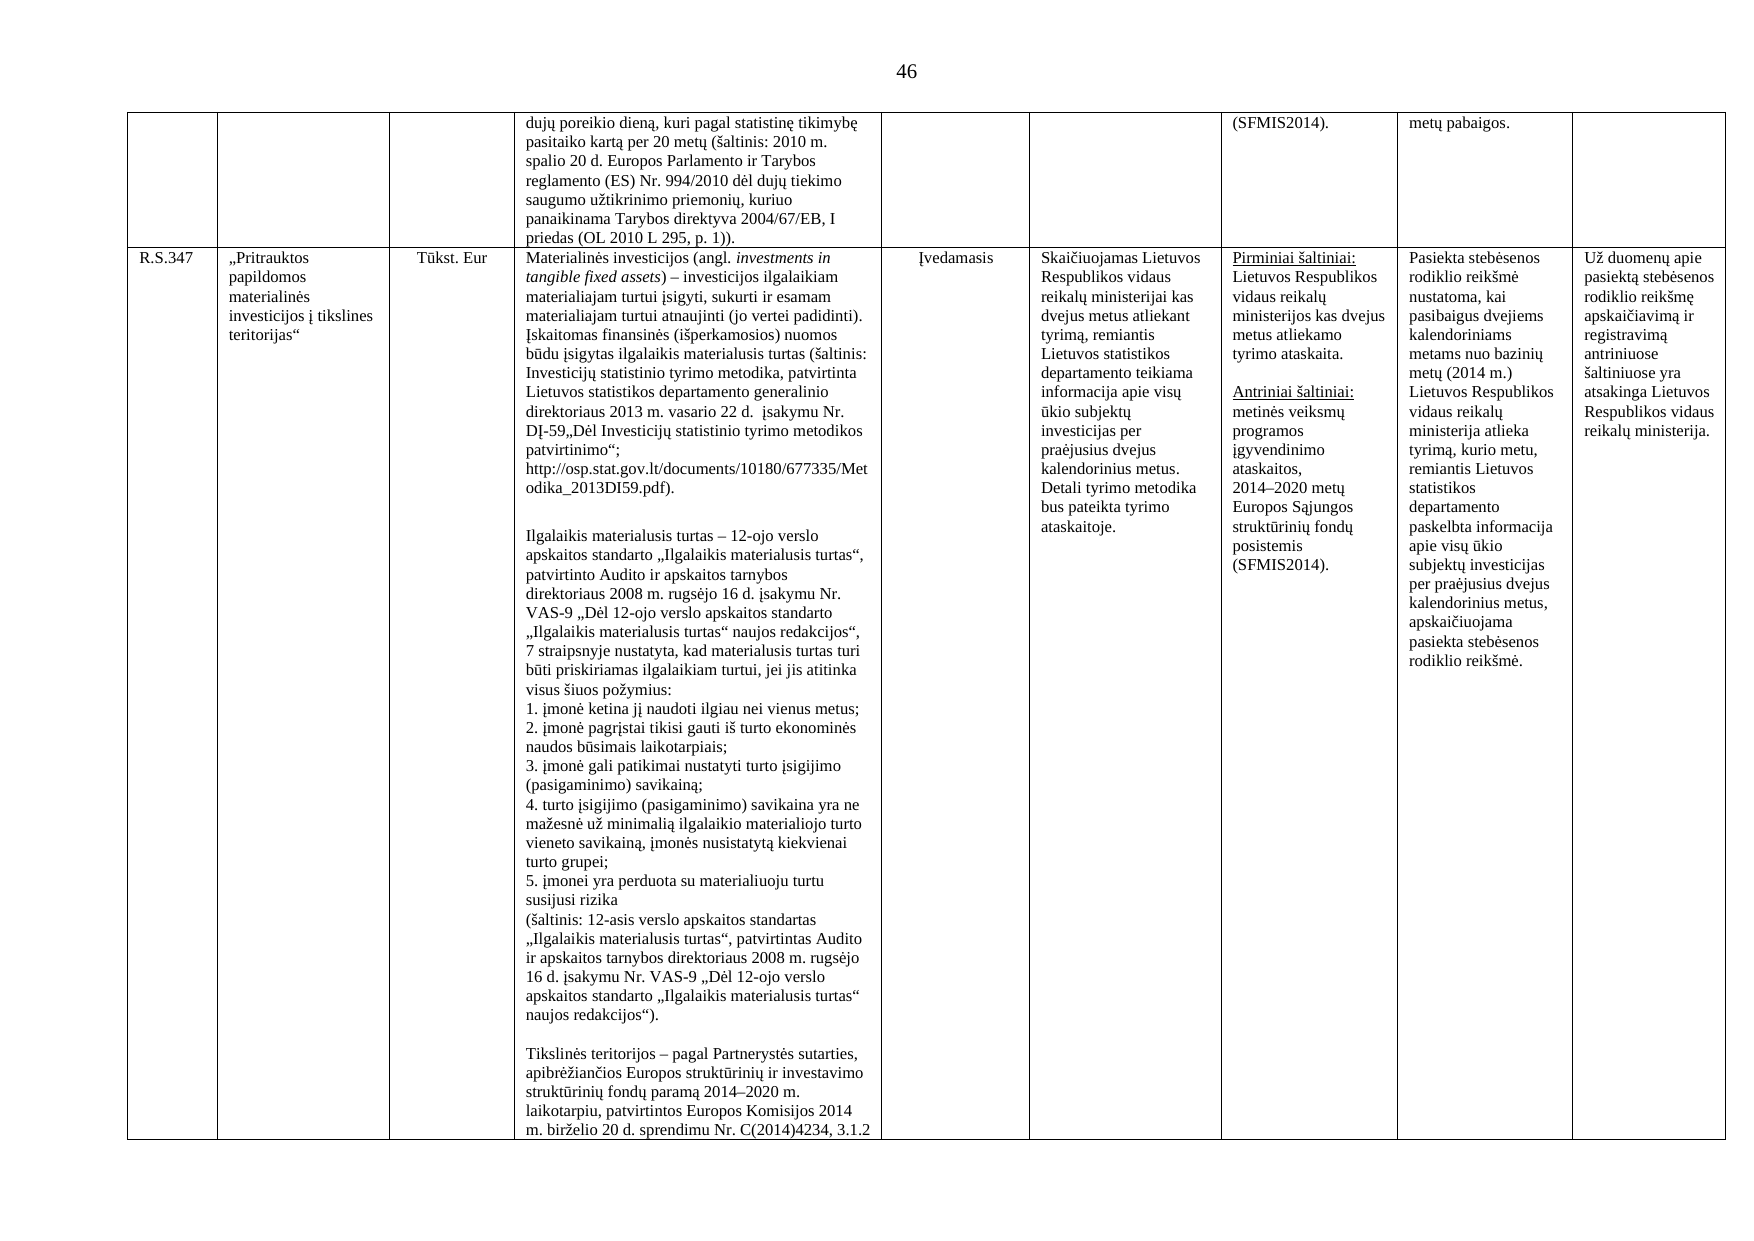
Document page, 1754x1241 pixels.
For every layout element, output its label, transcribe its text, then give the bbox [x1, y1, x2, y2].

table_cell [1573, 113, 1725, 247]
table_cell Už duomenų apie pasiektą stebėsenos rodiklio reikšmę apskaičiavimą ir registravimą antriniuose šaltiniuose yra atsakinga Lietuvos Respublikos vidaus reikalų ministerija. [1573, 248, 1725, 1139]
table_cell Skaičiuojamas Lietuvos Respublikos vidaus reikalų ministerijai kas dvejus metus atliekant tyrimą, remiantis Lietuvos statistikos departamento teikiama informacija apie visų ūkio subjektų investicijas per praėjusius dvejus kalendorinius metus. Detali tyrimo metodika bus pateikta tyrimo ataskaitoje. [1030, 248, 1221, 1139]
table_cell Įvedamasis [882, 248, 1029, 1139]
table_cell (SFMIS2014). [1222, 113, 1397, 247]
table_cell R.S.347 [128, 248, 217, 1139]
table_cell [1030, 113, 1221, 247]
table_cell „Pritrauktos papildomos materialinės investicijos į tikslines teritorijas“ [218, 248, 389, 1139]
table_cell [882, 113, 1029, 247]
table_cell Materialinės investicijos (angl. investments in tangible fixed assets) – investicijos ilgalaikiam materialiajam turtui įsigyti, sukurti ir esamam materialiajam turtui atnaujinti (jo vertei padidinti). Įskaitomas finansinės (išperkamosios) nuomos būdu įsigytas ilgalaikis materialusis turtas (šaltinis: Investicijų statistinio tyrimo metodika, patvirtinta Lietuvos statistikos departamento generalinio direktoriaus 2013 m. vasario 22 d. įsakymu Nr. DĮ-59„Dėl Investicijų statistinio tyrimo metodikos patvirtinimo“; http://osp.stat.gov.lt/documents/10180/677335/Metodika_2013DI59.pdf). Ilgalaikis materialusis turtas – 12-ojo verslo apskaitos standarto „Ilgalaikis materialusis turtas“, patvirtinto Audito ir apskaitos tarnybos direktoriaus 2008 m. rugsėjo 16 d. įsakymu Nr. VAS-9 „Dėl 12-ojo verslo apskaitos standarto „Ilgalaikis materialusis turtas“ naujos redakcijos“, 7 straipsnyje nustatyta, kad materialusis turtas turi būti priskiriamas ilgalaikiam turtui, jei jis atitinka visus šiuos požymius: 1. įmonė ketina jį naudoti ilgiau nei vienus metus; 2. įmonė pagrįstai tikisi gauti iš turto ekonominės naudos būsimais laikotarpiais; 3. įmonė gali patikimai nustatyti turto įsigijimo (pasigaminimo) savikainą; 4. turto įsigijimo (pasigaminimo) savikaina yra ne mažesnė už minimalią ilgalaikio materialiojo turto vieneto savikainą, įmonės nusistatytą kiekvienai turto grupei; 5. įmonei yra perduota su materialiuoju turtu susijusi rizika (šaltinis: 12-asis verslo apskaitos standartas „Ilgalaikis materialusis turtas“, patvirtintas Audito ir apskaitos tarnybos direktoriaus 2008 m. rugsėjo 16 d. įsakymu Nr. VAS-9 „Dėl 12-ojo verslo apskaitos standarto „Ilgalaikis materialusis turtas“ naujos redakcijos“). Tikslinės teritorijos – pagal Partnerystės sutarties, apibrėžiančios Europos struktūrinių ir investavimo struktūrinių fondų paramą 2014–2020 m. laikotarpiu, patvirtintos Europos Komisijos 2014 m. birželio 20 d. sprendimu Nr. C(2014)4234, 3.1.2 [515, 248, 881, 1139]
table_cell metų pabaigos. [1398, 113, 1572, 247]
table_cell Tūkst. Eur [390, 248, 514, 1139]
table_cell [218, 113, 389, 247]
table_cell Pasiekta stebėsenos rodiklio reikšmė nustatoma, kai pasibaigus dvejiems kalendoriniams metams nuo bazinių metų (2014 m.) Lietuvos Respublikos vidaus reikalų ministerija atlieka tyrimą, kurio metu, remiantis Lietuvos statistikos departamento paskelbta informacija apie visų ūkio subjektų investicijas per praėjusius dvejus kalendorinius metus, apskaičiuojama pasiekta stebėsenos rodiklio reikšmė. [1398, 248, 1572, 1139]
table_cell Pirminiai šaltiniai: Lietuvos Respublikos vidaus reikalų ministerijos kas dvejus metus atliekamo tyrimo ataskaita. Antriniai šaltiniai: metinės veiksmų programos įgyvendinimo ataskaitos, 2014–2020 metų Europos Sąjungos struktūrinių fondų posistemis (SFMIS2014). [1222, 248, 1397, 1139]
table_cell [390, 113, 514, 247]
table_cell [128, 113, 217, 247]
table_cell dujų poreikio dieną, kuri pagal statistinę tikimybę pasitaiko kartą per 20 metų (šaltinis: 2010 m. spalio 20 d. Europos Parlamento ir Tarybos reglamento (ES) Nr. 994/2010 dėl dujų tiekimo saugumo užtikrinimo priemonių, kuriuo panaikinama Tarybos direktyva 2004/67/EB, I priedas (OL 2010 L 295, p. 1)). [515, 113, 881, 247]
